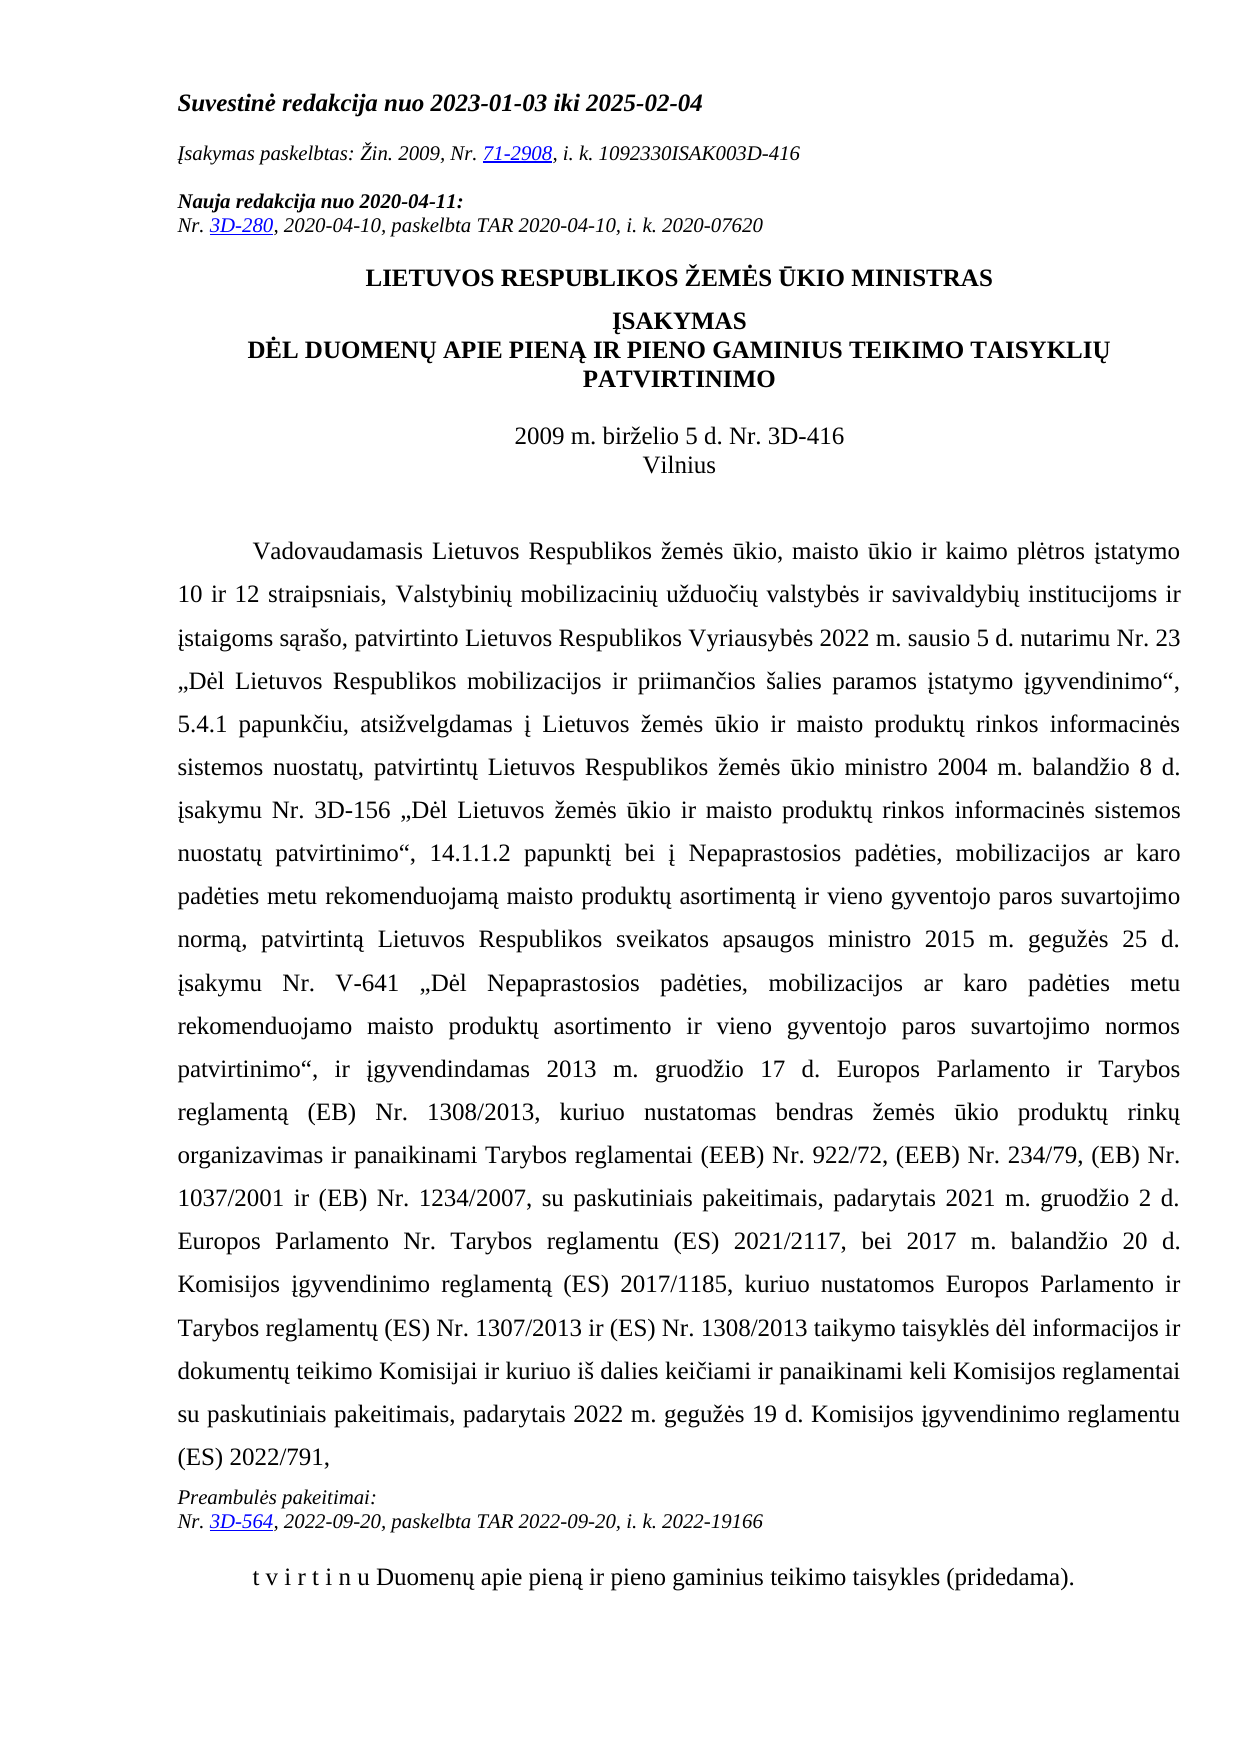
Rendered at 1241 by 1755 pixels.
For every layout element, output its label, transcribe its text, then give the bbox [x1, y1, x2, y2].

text Vilnius [177, 450, 1181, 479]
text t v i r t i n u Duomenų apie pieną ir pieno gaminius teikimo taisykles (pridedama). [177, 1562, 1181, 1591]
text Nauja redakcija nuo 2020-04-11: [177, 189, 1181, 213]
text ĮSAKYMAS [177, 306, 1181, 335]
text Preambulės pakeitimai: [177, 1485, 1181, 1509]
text 2009 m. birželio 5 d. Nr. 3D-416 [177, 421, 1181, 450]
text Suvestinė redakcija nuo 2023-01-03 iki 2025-02-04 [177, 88, 1181, 117]
text LIETUVOS RESPUBLIKOS ŽEMĖS ŪKIO MINISTRAS [177, 263, 1181, 292]
text Nr. 3D-280, 2020-04-10, paskelbta TAR 2020-04-10, i. k. 2020-07620 [177, 213, 1181, 237]
text Įsakymas paskelbtas: Žin. 2009, Nr. 71-2908, i. k. 1092330ISAK003D-416 [177, 141, 1181, 165]
text DĖL DUOMENŲ APIE PIENĄ IR PIENO GAMINIUS TEIKIMO TAISYKLIŲ PATVIRTINIMO [177, 335, 1181, 393]
text Nr. 3D-564, 2022-09-20, paskelbta TAR 2022-09-20, i. k. 2022-19166 [177, 1509, 1181, 1533]
text Vadovaudamasis Lietuvos Respublikos žemės ūkio, maisto ūkio ir kaimo plėtros įstatymo 10 ir 12 straipsniais, Valstybinių mobilizacinių užduočių valstybės ir savivaldybių institucijoms ir įstaigoms sąrašo, patvirtinto Lietuvos Respublikos Vyriausybės 2022 m. sausio 5 d. nutarimu Nr. 23 „Dėl Lietuvos Respublikos mobilizacijos ir priimančios šalies paramos įstatymo įgyvendinimo“, 5.4.1 papunkčiu, atsižvelgdamas į Lietuvos žemės ūkio ir maisto produktų rinkos informacinės sistemos nuostatų, patvirtintų Lietuvos Respublikos žemės ūkio ministro 2004 m. balandžio 8 d. įsakymu Nr. 3D-156 „Dėl Lietuvos žemės ūkio ir maisto produktų rinkos informacinės sistemos nuostatų patvirtinimo“, 14.1.1.2 papunktį bei į Nepaprastosios padėties, mobilizacijos ar karo padėties metu rekomenduojamą maisto produktų asortimentą ir vieno gyventojo paros suvartojimo normą, patvirtintą Lietuvos Respublikos sveikatos apsaugos ministro 2015 m. gegužės 25 d. įsakymu Nr. V-641 „Dėl Nepaprastosios padėties, mobilizacijos ar karo padėties metu rekomenduojamo maisto produktų asortimento ir vieno gyventojo paros suvartojimo normos patvirtinimo“, ir įgyvendindamas 2013 m. gruodžio 17 d. Europos Parlamento ir Tarybos reglamentą (EB) Nr. 1308/2013, kuriuo nustatomas bendras žemės ūkio produktų rinkų organizavimas ir panaikinami Tarybos reglamentai (EEB) Nr. 922/72, (EEB) Nr. 234/79, (EB) Nr. 1037/2001 ir (EB) Nr. 1234/2007, su paskutiniais pakeitimais, padarytais 2021 m. gruodžio 2 d. Europos Parlamento Nr. Tarybos reglamentu (ES) 2021/2117, bei 2017 m. balandžio 20 d. Komisijos įgyvendinimo reglamentą (ES) 2017/1185, kuriuo nustatomos Europos Parlamento ir Tarybos reglamentų (ES) Nr. 1307/2013 ir (ES) Nr. 1308/2013 taikymo taisyklės dėl informacijos ir dokumentų teikimo Komisijai ir kuriuo iš dalies keičiami ir panaikinami keli Komisijos reglamentai su paskutiniais pakeitimais, padarytais 2022 m. gegužės 19 d. Komisijos įgyvendinimo reglamentu (ES) 2022/791, [177, 536, 1181, 1471]
